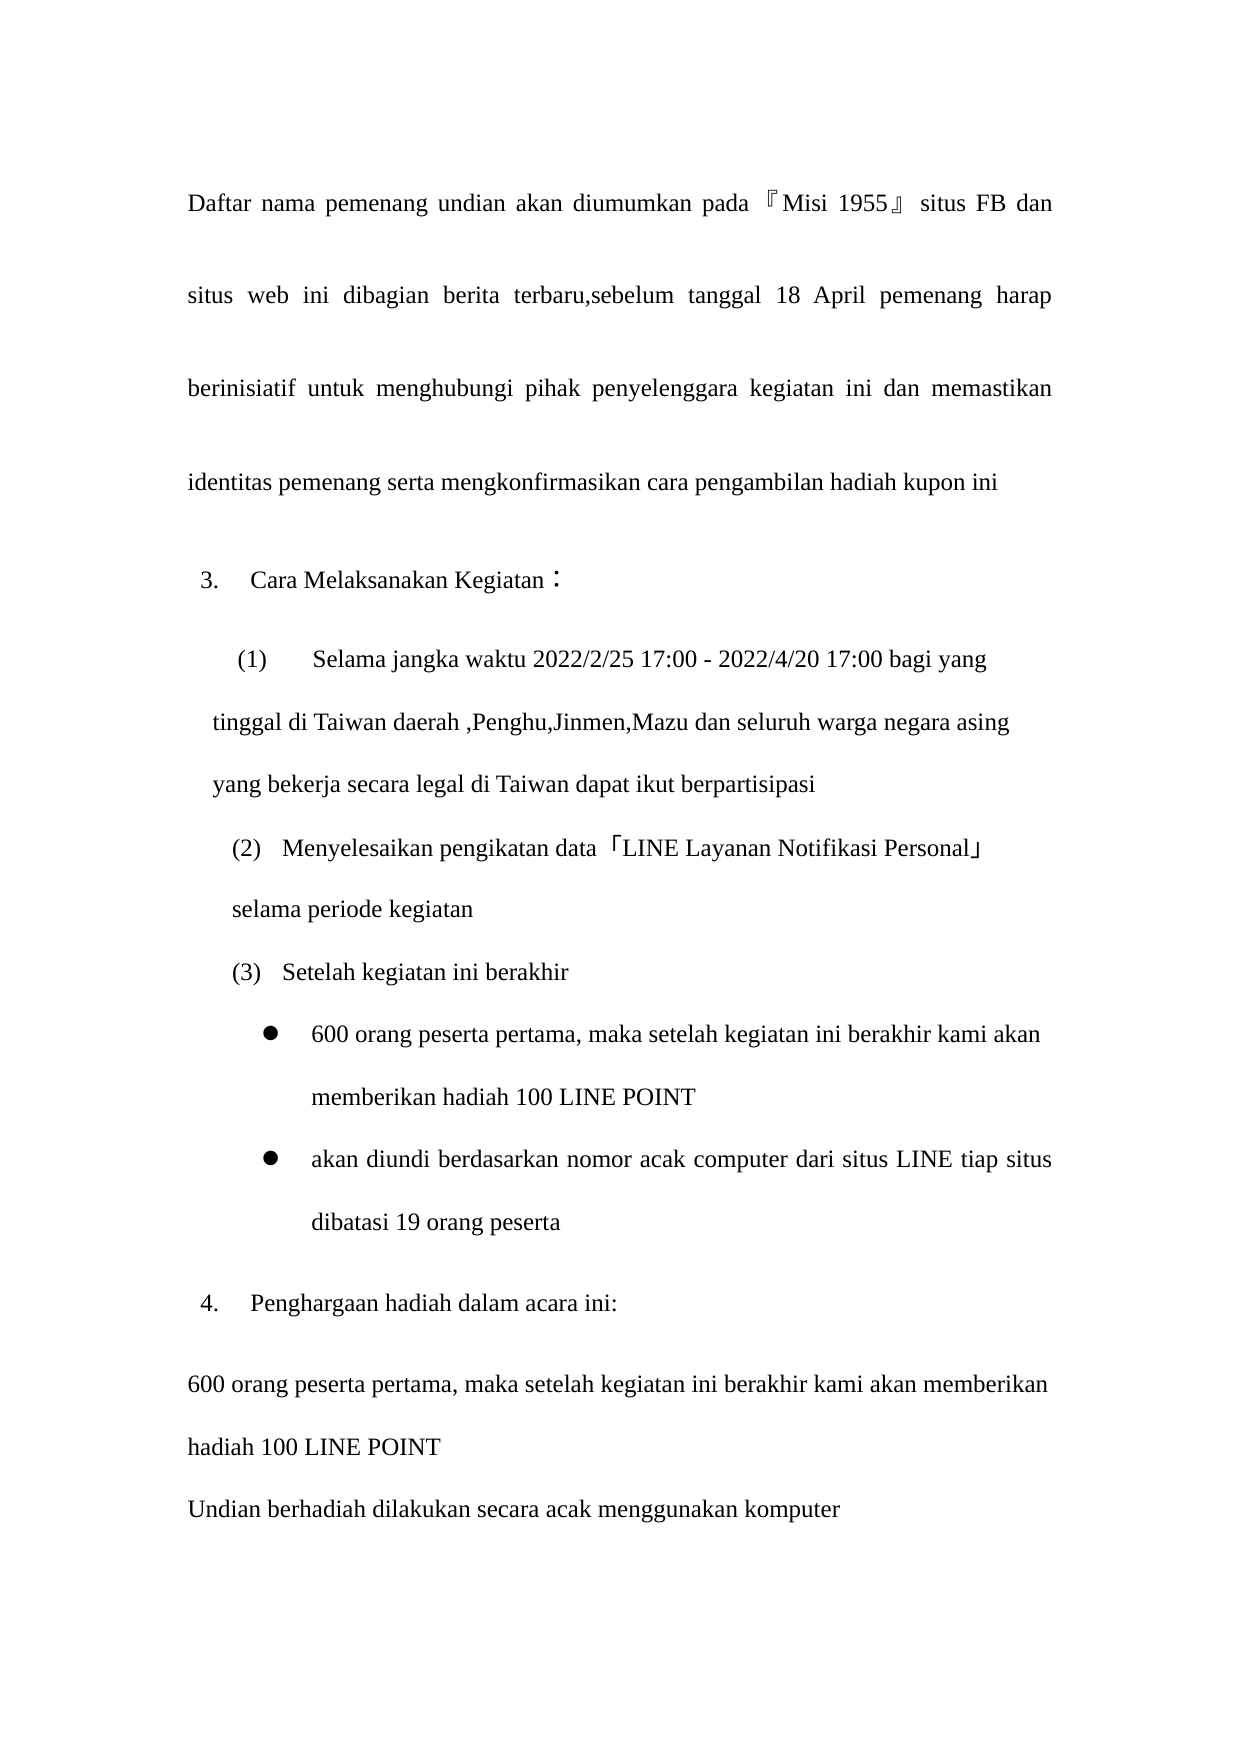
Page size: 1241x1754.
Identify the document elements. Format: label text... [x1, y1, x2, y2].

list Menyelesaikan pengikatan data「LINE Layanan Notifikasi Personal」 selama periode kegiatan [232, 804, 1053, 929]
list Selama jangka waktu 2022/2/25 17:00 - 2022/4/20 17:00 bagi yang tinggal di Taiwan daerah ,Penghu,Jinmen,Mazu dan seluruh warga negara asing yang bekerja secara legal di Taiwan dapat ikut berpartisipasi [212, 617, 1053, 804]
text Daftar nama pemenang undian akan diumumkan pada『Misi 1955』situs FB dan situs web ini dibagian berita terbaru,sebelum tanggal 18 April pemenang harap berinisiatif untuk menghubungi pihak penyelenggara kegiatan ini dan memastikan identitas pemenang serta mengkonfirmasikan cara pengambilan hadiah kupon ini [187, 159, 1053, 502]
list Cara Melaksanakan Kegiatan： [200, 536, 1053, 598]
list Setelah kegiatan ini berakhir [232, 929, 1053, 992]
text 600 orang peserta pertama, maka setelah kegiatan ini berakhir kami akan memberikan hadiah 100 LINE POINT [187, 1342, 1053, 1467]
list Penghargaan hadiah dalam acara ini: [200, 1261, 1053, 1323]
list 600 orang peserta pertama, maka setelah kegiatan ini berakhir kami akan memberikan hadiah 100 LINE POINT [261, 992, 1053, 1117]
text Undian berhadiah dilakukan secara acak menggunakan komputer [187, 1467, 1053, 1529]
list akan diundi berdasarkan nomor acak computer dari situs LINE tiap situs dibatasi 19 orang peserta [261, 1117, 1053, 1242]
